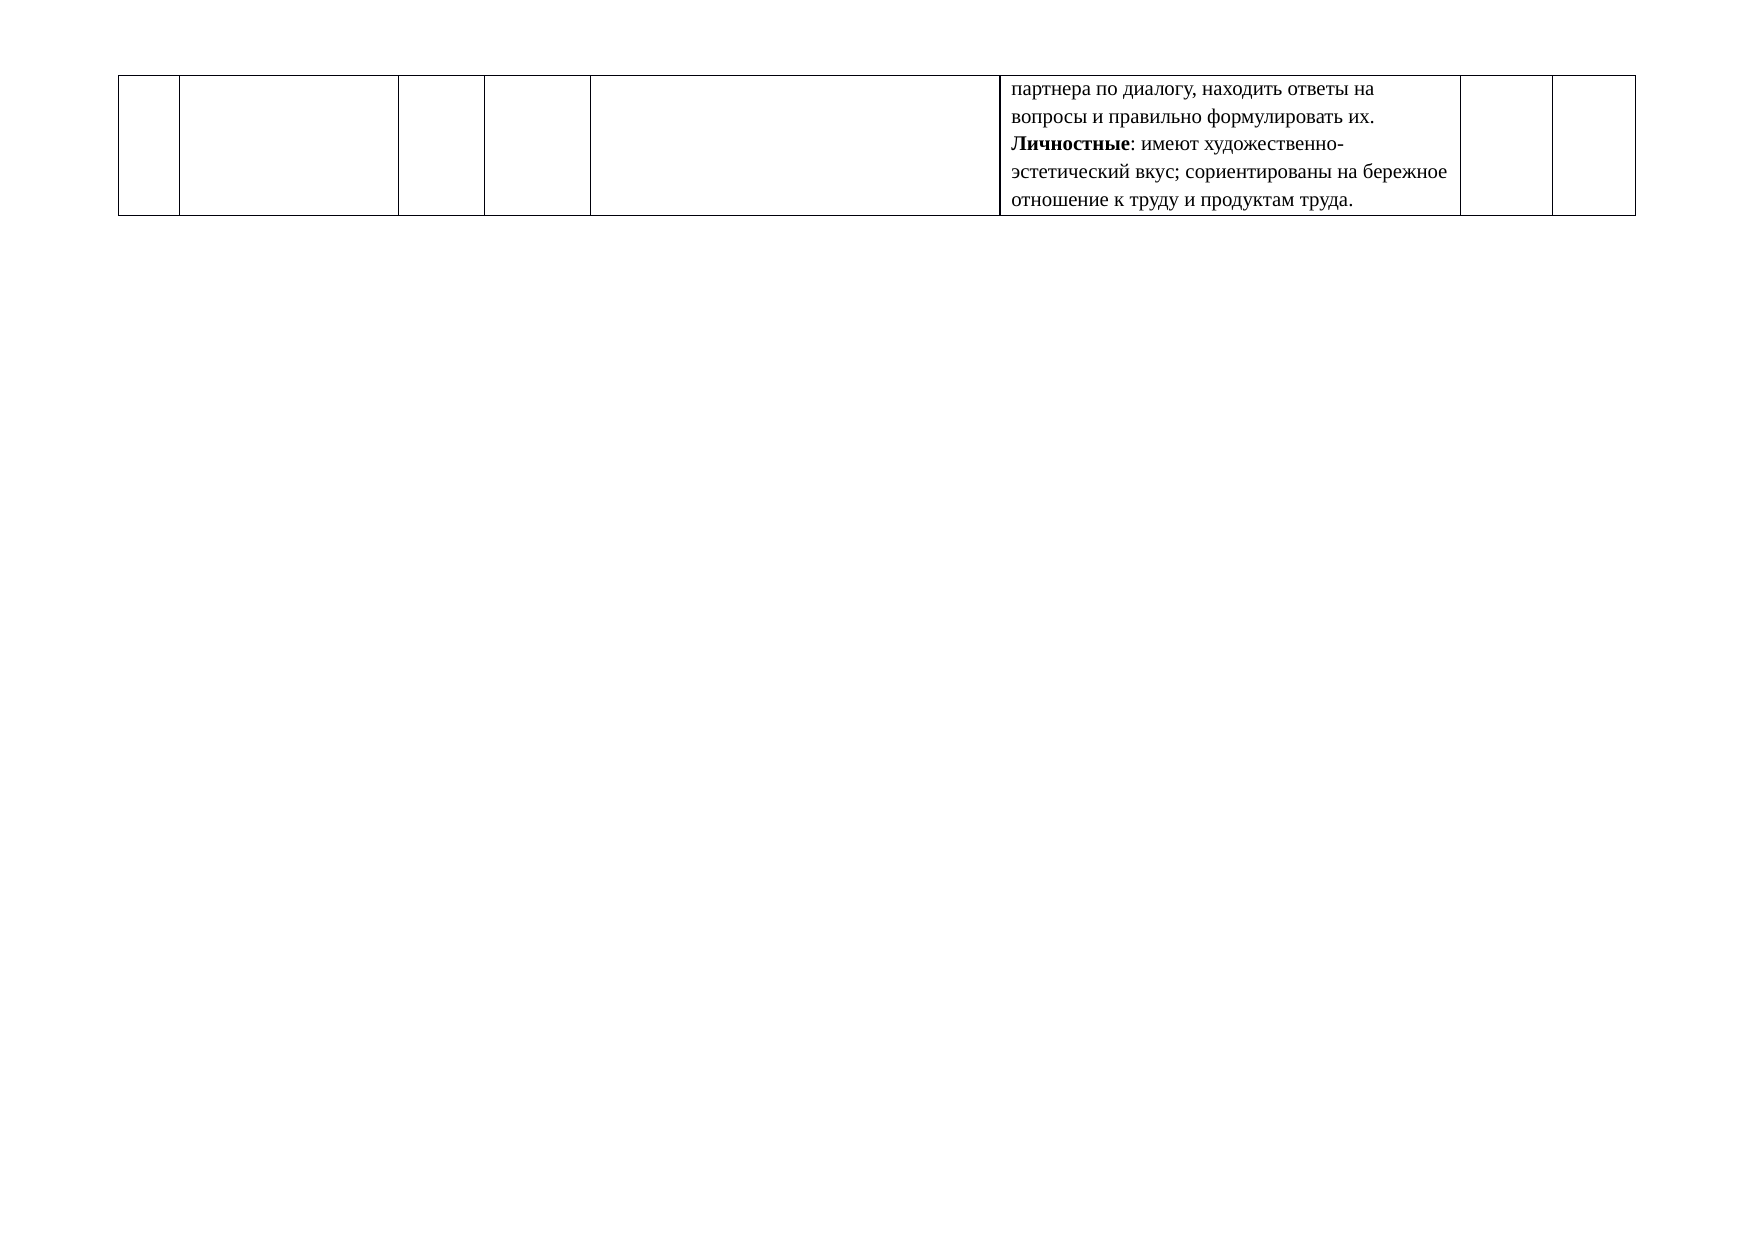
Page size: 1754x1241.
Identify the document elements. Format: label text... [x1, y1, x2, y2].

table_cell [1553, 76, 1635, 215]
table_cell [119, 76, 179, 215]
table_cell [485, 76, 590, 215]
table_cell [399, 76, 484, 215]
table_cell [591, 76, 999, 215]
table_cell [180, 76, 398, 215]
table_cell партнера по диалогу, находить ответы на вопросы и правильно формулировать их. Личностные: имеют художественно-эстетический вкус; сориентированы на бережное отношение к труду и продуктам труда. [1001, 76, 1460, 215]
table_cell [1461, 76, 1552, 215]
